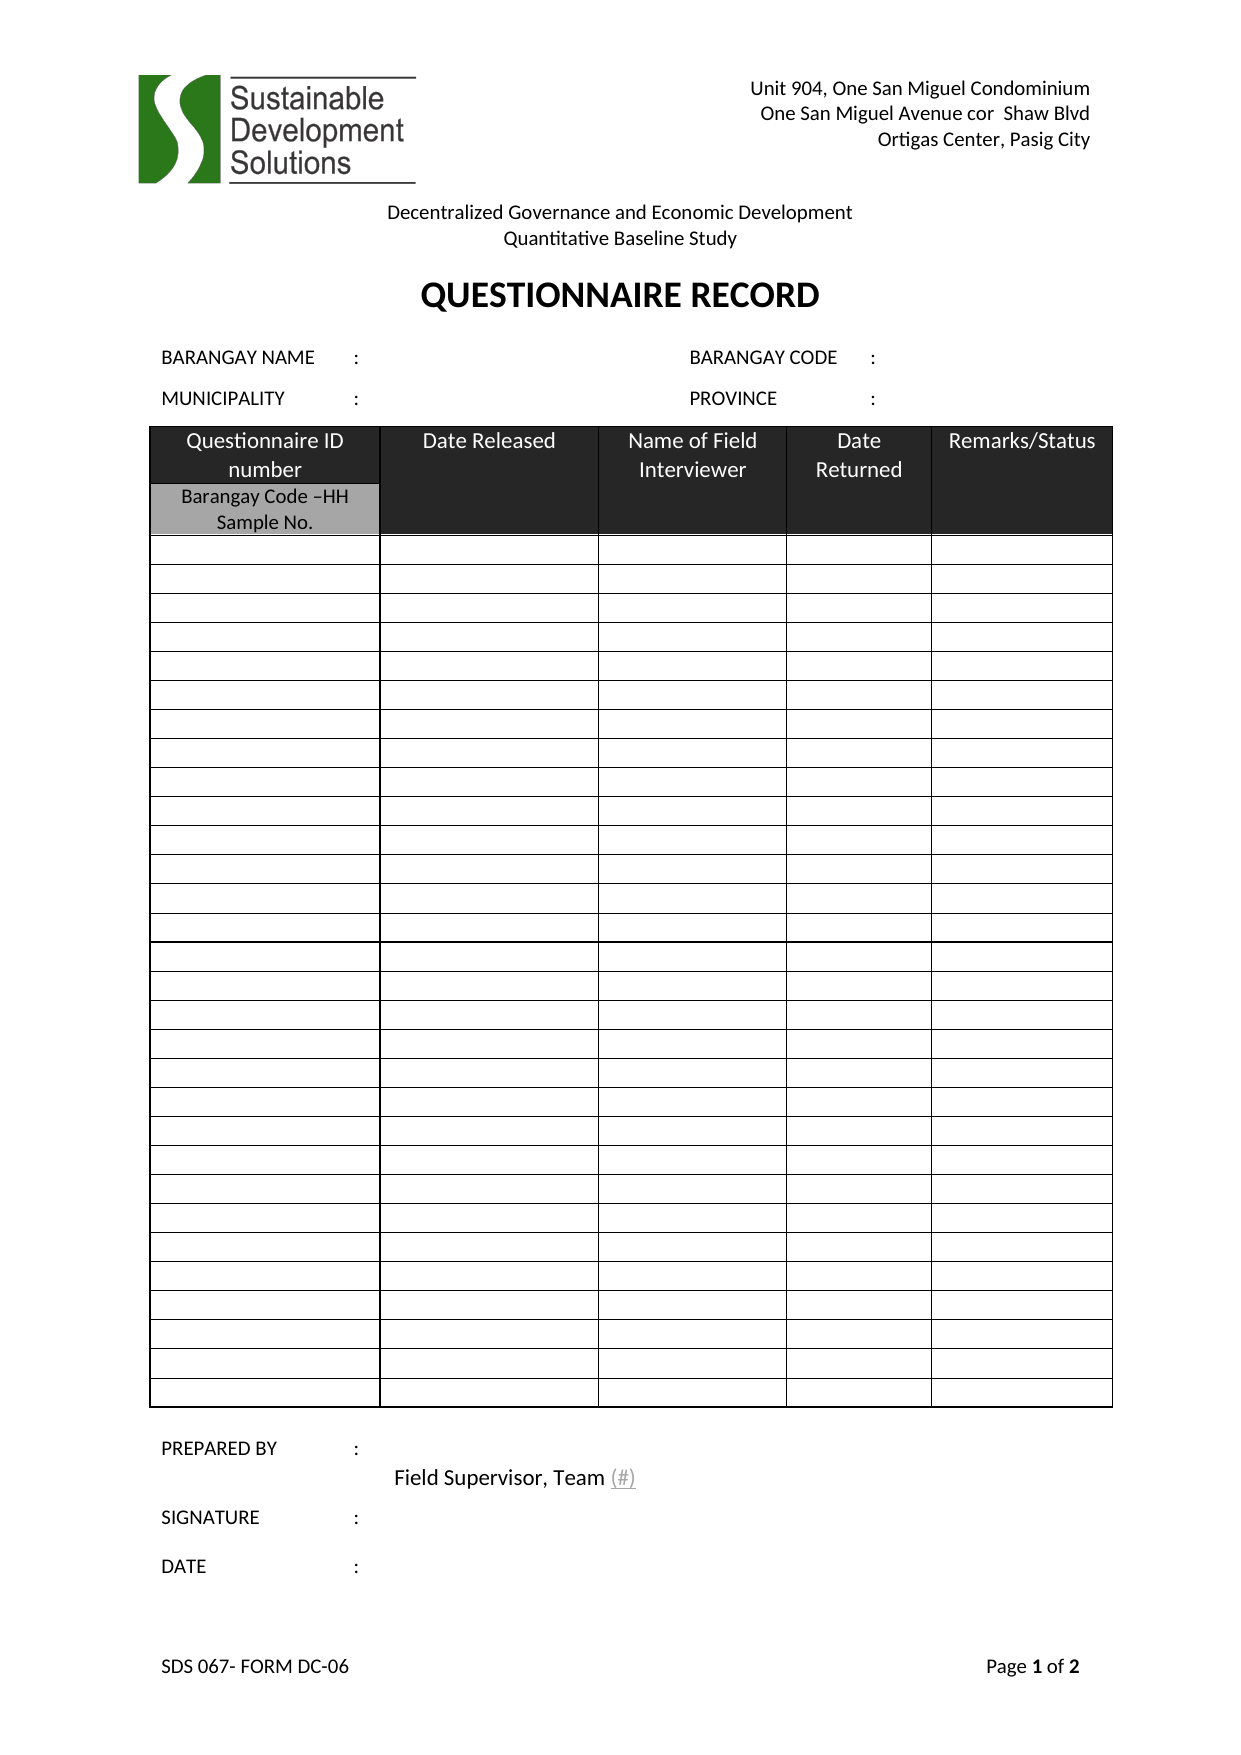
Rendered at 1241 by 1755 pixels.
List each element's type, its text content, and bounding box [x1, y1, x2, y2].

table_cell Questionnaire ID number [151, 427, 379, 483]
table_cell [932, 652, 1112, 680]
table_cell [381, 565, 598, 593]
table_cell [599, 1146, 786, 1174]
table_cell [151, 1117, 379, 1145]
table_cell [381, 884, 598, 912]
table_cell [787, 1204, 931, 1232]
table_cell [151, 565, 379, 593]
table_cell [787, 536, 931, 564]
table_cell [787, 1059, 931, 1087]
table_cell [599, 652, 786, 680]
table_cell Date Released [381, 427, 598, 534]
table_cell [599, 1233, 786, 1261]
table_cell [787, 1175, 931, 1203]
table_cell [381, 1175, 598, 1203]
table_cell [381, 1204, 598, 1232]
table_cell [787, 681, 931, 709]
table_cell [787, 1262, 931, 1290]
table_cell [932, 855, 1112, 883]
table_cell [599, 1030, 786, 1058]
table_cell [932, 1088, 1112, 1116]
table_cell [932, 1379, 1112, 1406]
table_cell [383, 385, 678, 426]
table_cell [599, 565, 786, 593]
table_cell [787, 1379, 931, 1406]
table_cell [599, 1379, 786, 1406]
table_cell [151, 1204, 379, 1232]
table_cell [151, 1001, 379, 1029]
table_cell Name of Field Interviewer [599, 427, 786, 534]
table_cell [151, 1349, 379, 1377]
table_cell [787, 652, 931, 680]
table_cell [151, 1291, 379, 1319]
table_cell [151, 972, 379, 999]
table_cell [932, 536, 1112, 564]
table_cell [599, 681, 786, 709]
table_cell [787, 914, 931, 941]
table_cell Date Returned [787, 427, 931, 534]
table_cell [381, 855, 598, 883]
table_cell [787, 1146, 931, 1174]
table_cell [599, 1117, 786, 1145]
table_cell [932, 1117, 1112, 1145]
table_cell [787, 826, 931, 854]
table_cell [599, 972, 786, 999]
table_cell [787, 1349, 931, 1377]
table_cell [381, 1349, 598, 1377]
table_cell [932, 1262, 1112, 1290]
table_cell [381, 652, 598, 680]
table_cell [381, 710, 598, 738]
table_cell [599, 914, 786, 941]
table_cell [599, 826, 786, 854]
table_header [900, 345, 1113, 385]
table_cell [599, 768, 786, 796]
table_header BARANGAY NAME : [150, 345, 383, 385]
table_cell [151, 797, 379, 825]
table_cell [381, 1379, 598, 1406]
table_cell [787, 1001, 931, 1029]
table_cell [151, 914, 379, 941]
table_cell [787, 710, 931, 738]
table_cell [381, 914, 598, 941]
table_cell [787, 565, 931, 593]
table_cell [151, 1262, 379, 1290]
table_cell [787, 943, 931, 971]
table_cell Province : [678, 385, 899, 426]
table_cell [151, 1088, 379, 1116]
table_cell [787, 797, 931, 825]
table_cell [599, 594, 786, 622]
table_cell [151, 1379, 379, 1406]
table_cell [151, 943, 379, 971]
table_cell [599, 1291, 786, 1319]
table_cell [151, 739, 379, 767]
table_cell [787, 1030, 931, 1058]
table_cell [932, 1059, 1112, 1087]
table_cell [787, 855, 931, 883]
table_cell [599, 855, 786, 883]
table_cell [151, 1146, 379, 1174]
table_cell [381, 1088, 598, 1116]
table_cell [932, 768, 1112, 796]
table_cell [599, 1175, 786, 1203]
table_cell [381, 1030, 598, 1058]
table_cell [787, 594, 931, 622]
table_cell [787, 1291, 931, 1319]
table_cell [787, 768, 931, 796]
table_cell [932, 972, 1112, 999]
table_cell [151, 652, 379, 680]
table_cell [381, 768, 598, 796]
table_cell [381, 1117, 598, 1145]
table_cell [932, 565, 1112, 593]
table_cell [381, 826, 598, 854]
table_cell [151, 1030, 379, 1058]
table_cell [381, 1233, 598, 1261]
table_cell [151, 1233, 379, 1261]
table_cell [787, 1320, 931, 1348]
table_cell [151, 1059, 379, 1087]
table_cell Remarks/Status [932, 427, 1112, 534]
table_cell [151, 884, 379, 912]
table_header Field Supervisor, Team (#) [383, 1436, 1113, 1504]
table_cell [381, 1059, 598, 1087]
table_cell [381, 623, 598, 651]
table_cell [932, 623, 1112, 651]
table_cell [599, 1001, 786, 1029]
table_cell [599, 884, 786, 912]
table_cell [787, 623, 931, 651]
table_cell [599, 943, 786, 971]
table_cell Municipality : [150, 385, 383, 426]
table_cell [151, 681, 379, 709]
table_cell [932, 1175, 1112, 1203]
table_cell [787, 972, 931, 999]
table_cell SIGNATURE : [150, 1504, 383, 1553]
table_cell [900, 385, 1113, 426]
table_cell [381, 972, 598, 999]
table_cell [381, 1001, 598, 1029]
table_cell [599, 710, 786, 738]
table_cell [151, 826, 379, 854]
table_cell [932, 1146, 1112, 1174]
table_header [383, 345, 678, 385]
table_cell Barangay Code –HH Sample No. [151, 484, 379, 534]
table_cell [381, 1291, 598, 1319]
table_cell [787, 739, 931, 767]
table_cell [151, 594, 379, 622]
table_cell [932, 594, 1112, 622]
table_cell [932, 1204, 1112, 1232]
table_cell [381, 1262, 598, 1290]
table_cell [599, 1059, 786, 1087]
table_cell [151, 768, 379, 796]
table_cell [599, 536, 786, 564]
table_cell [932, 914, 1112, 941]
table_cell [932, 1233, 1112, 1261]
table_cell [381, 739, 598, 767]
table_cell [381, 594, 598, 622]
table_cell [599, 1088, 786, 1116]
table_cell [932, 797, 1112, 825]
table_cell [932, 1291, 1112, 1319]
table_cell [151, 623, 379, 651]
table_cell [151, 1175, 379, 1203]
table_cell [381, 797, 598, 825]
table_cell [381, 536, 598, 564]
table_header BARANGAY CODE : [678, 345, 899, 385]
table_cell [932, 710, 1112, 738]
table_cell [932, 943, 1112, 971]
table_cell [383, 1553, 1113, 1602]
table_cell [381, 681, 598, 709]
table_cell [599, 1204, 786, 1232]
table_cell [932, 739, 1112, 767]
table_cell [151, 710, 379, 738]
table_cell [599, 623, 786, 651]
table_cell [787, 1233, 931, 1261]
table_cell [383, 1504, 1113, 1553]
table_cell [787, 1117, 931, 1145]
table_cell [787, 884, 931, 912]
table_cell [599, 1262, 786, 1290]
table_cell [381, 1146, 598, 1174]
table_cell [599, 797, 786, 825]
table_cell [599, 739, 786, 767]
table_cell [932, 884, 1112, 912]
table_cell [599, 1320, 786, 1348]
table_cell [932, 1320, 1112, 1348]
table_cell [787, 1088, 931, 1116]
table_cell DATE : [150, 1553, 383, 1602]
table_cell [381, 943, 598, 971]
table_cell [932, 1349, 1112, 1377]
picture [138, 75, 417, 184]
table_cell [599, 1349, 786, 1377]
table_cell [151, 1320, 379, 1348]
table_cell [151, 855, 379, 883]
table_cell [381, 1320, 598, 1348]
table_cell [932, 826, 1112, 854]
table_cell [932, 1030, 1112, 1058]
table_cell [932, 681, 1112, 709]
table_cell [932, 1001, 1112, 1029]
table_header PREPARED BY : [150, 1436, 383, 1504]
table_cell [151, 536, 379, 564]
